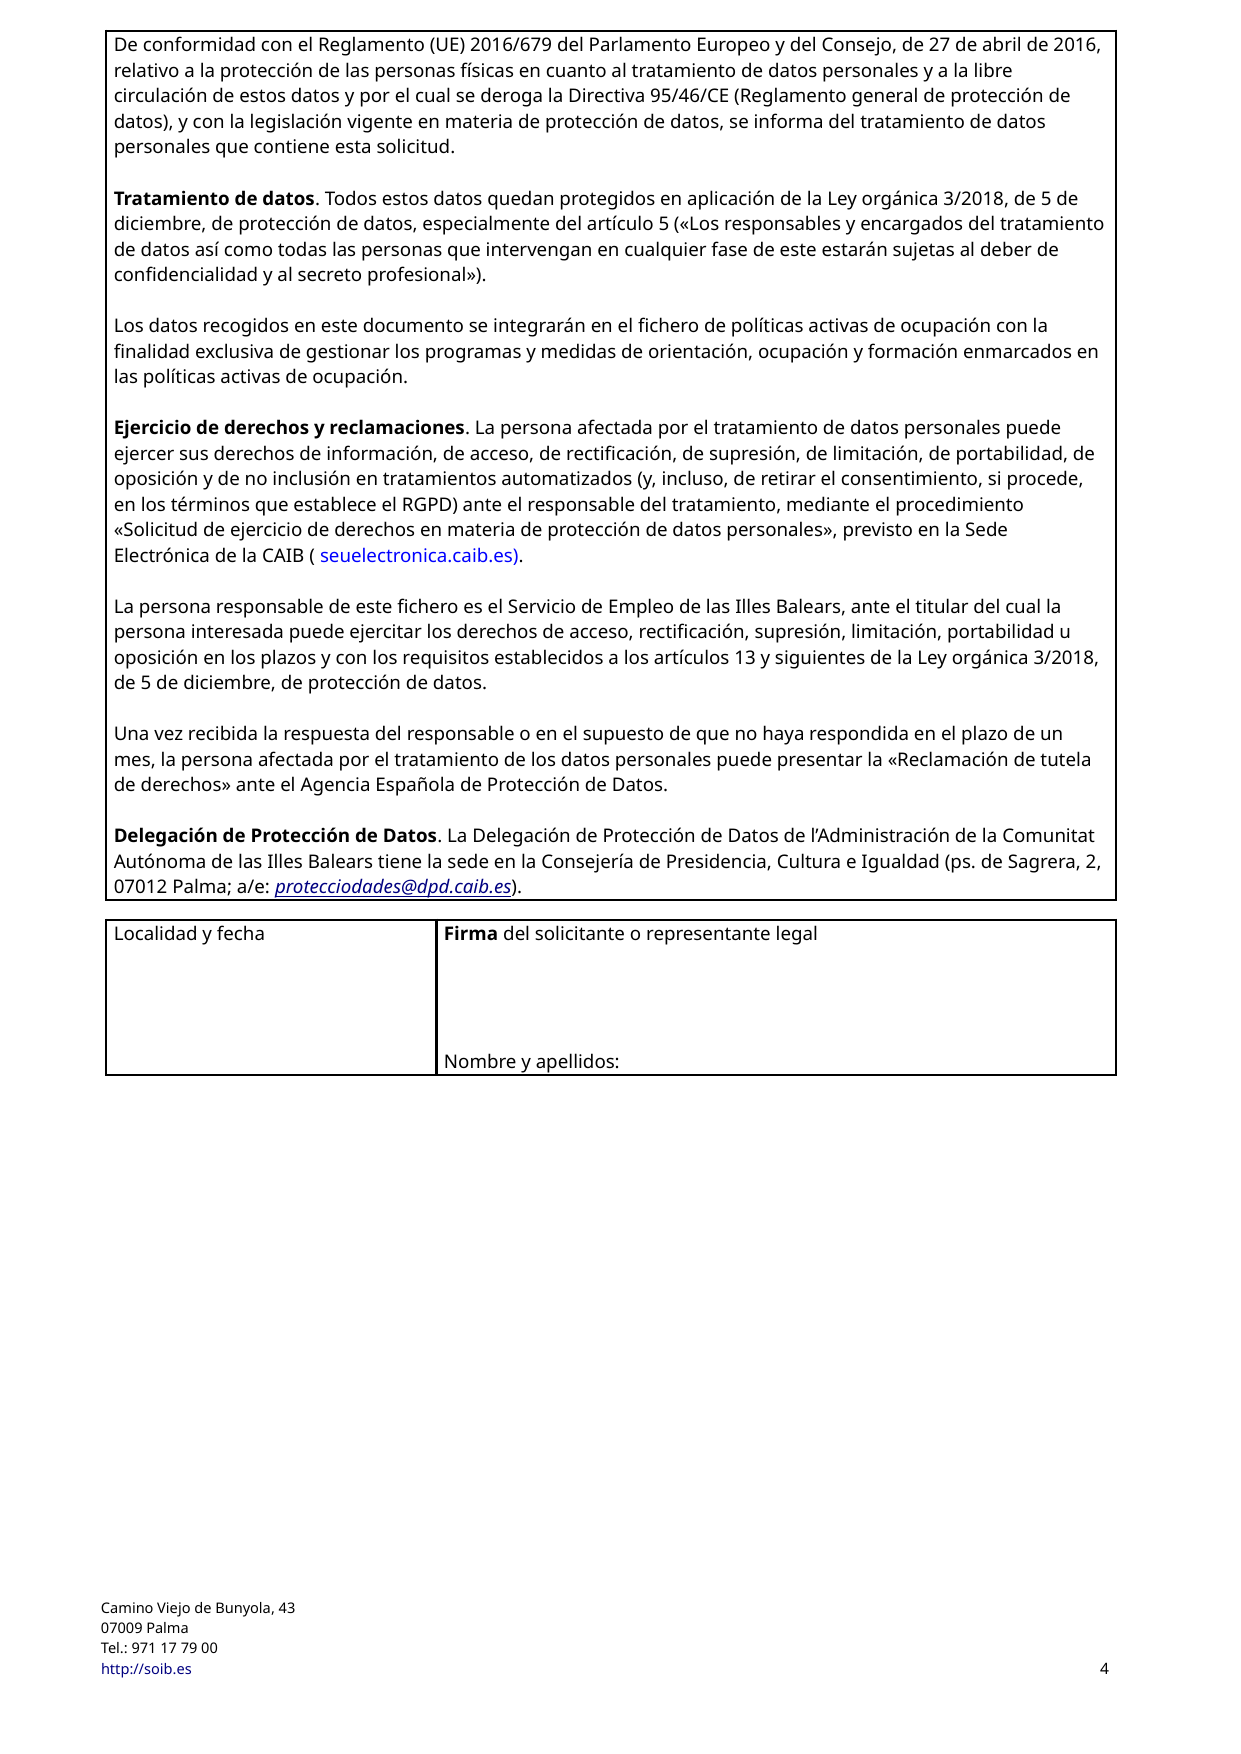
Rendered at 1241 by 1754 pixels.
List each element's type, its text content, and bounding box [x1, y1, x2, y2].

table_cell [106, 901, 436, 918]
table_cell [436, 901, 1116, 918]
table_cell Firma del solicitante o representante legal Nombre y apellidos: [438, 921, 1115, 1074]
table_header De conformidad con el Reglamento (UE) 2016/679 del Parlamento Europeo y del Consejo, de 27 de abril de 2016, relativo a la protección de las personas físicas en cuanto al tratamiento de datos personales y a la libre circulación de estos datos y por el cual se deroga la Directiva 95/46/CE (Reglamento general de protección de datos), y con la legislación vigente en materia de protección de datos, se informa del tratamiento de datos personales que contiene esta solicitud. Tratamiento de datos. Todos estos datos quedan protegidos en aplicación de la Ley orgánica 3/2018, de 5 de diciembre, de protección de datos, especialmente del artículo 5 («Los responsables y encargados del tratamiento de datos así como todas las personas que intervengan en cualquier fase de este estarán sujetas al deber de confidencialidad y al secreto profesional»). Los datos recogidos en este documento se integrarán en el fichero de políticas activas de ocupación con la finalidad exclusiva de gestionar los programas y medidas de orientación, ocupación y formación enmarcados en las políticas activas de ocupación. Ejercicio de derechos y reclamaciones. La persona afectada por el tratamiento de datos personales puede ejercer sus derechos de información, de acceso, de rectificación, de supresión, de limitación, de portabilidad, de oposición y de no inclusión en tratamientos automatizados (y, incluso, de retirar el consentimiento, si procede, en los términos que establece el RGPD) ante el responsable del tratamiento, mediante el procedimiento «Solicitud de ejercicio de derechos en materia de protección de datos personales», previsto en la Sede Electrónica de la CAIB ( seuelectronica.caib.es). La persona responsable de este fichero es el Servicio de Empleo de las Illes Balears, ante el titular del cual la persona interesada puede ejercitar los derechos de acceso, rectificación, supresión, limitación, portabilidad u oposición en los plazos y con los requisitos establecidos a los artículos 13 y siguientes de la Ley orgánica 3/2018, de 5 de diciembre, de protección de datos. Una vez recibida la respuesta del responsable o en el supuesto de que no haya respondida en el plazo de un mes, la persona afectada por el tratamiento de los datos personales puede presentar la «Reclamación de tutela de derechos» ante el Agencia Española de Protección de Datos. Delegación de Protección de Datos. La Delegación de Protección de Datos de l’Administración de la Comunitat Autónoma de las Illes Balears tiene la sede en la Consejería de Presidencia, Cultura e Igualdad (ps. de Sagrera, 2, 07012 Palma; a/e: protecciodades@dpd.caib.es). [107, 32, 1115, 899]
table_cell Localidad y fecha [107, 921, 435, 1074]
